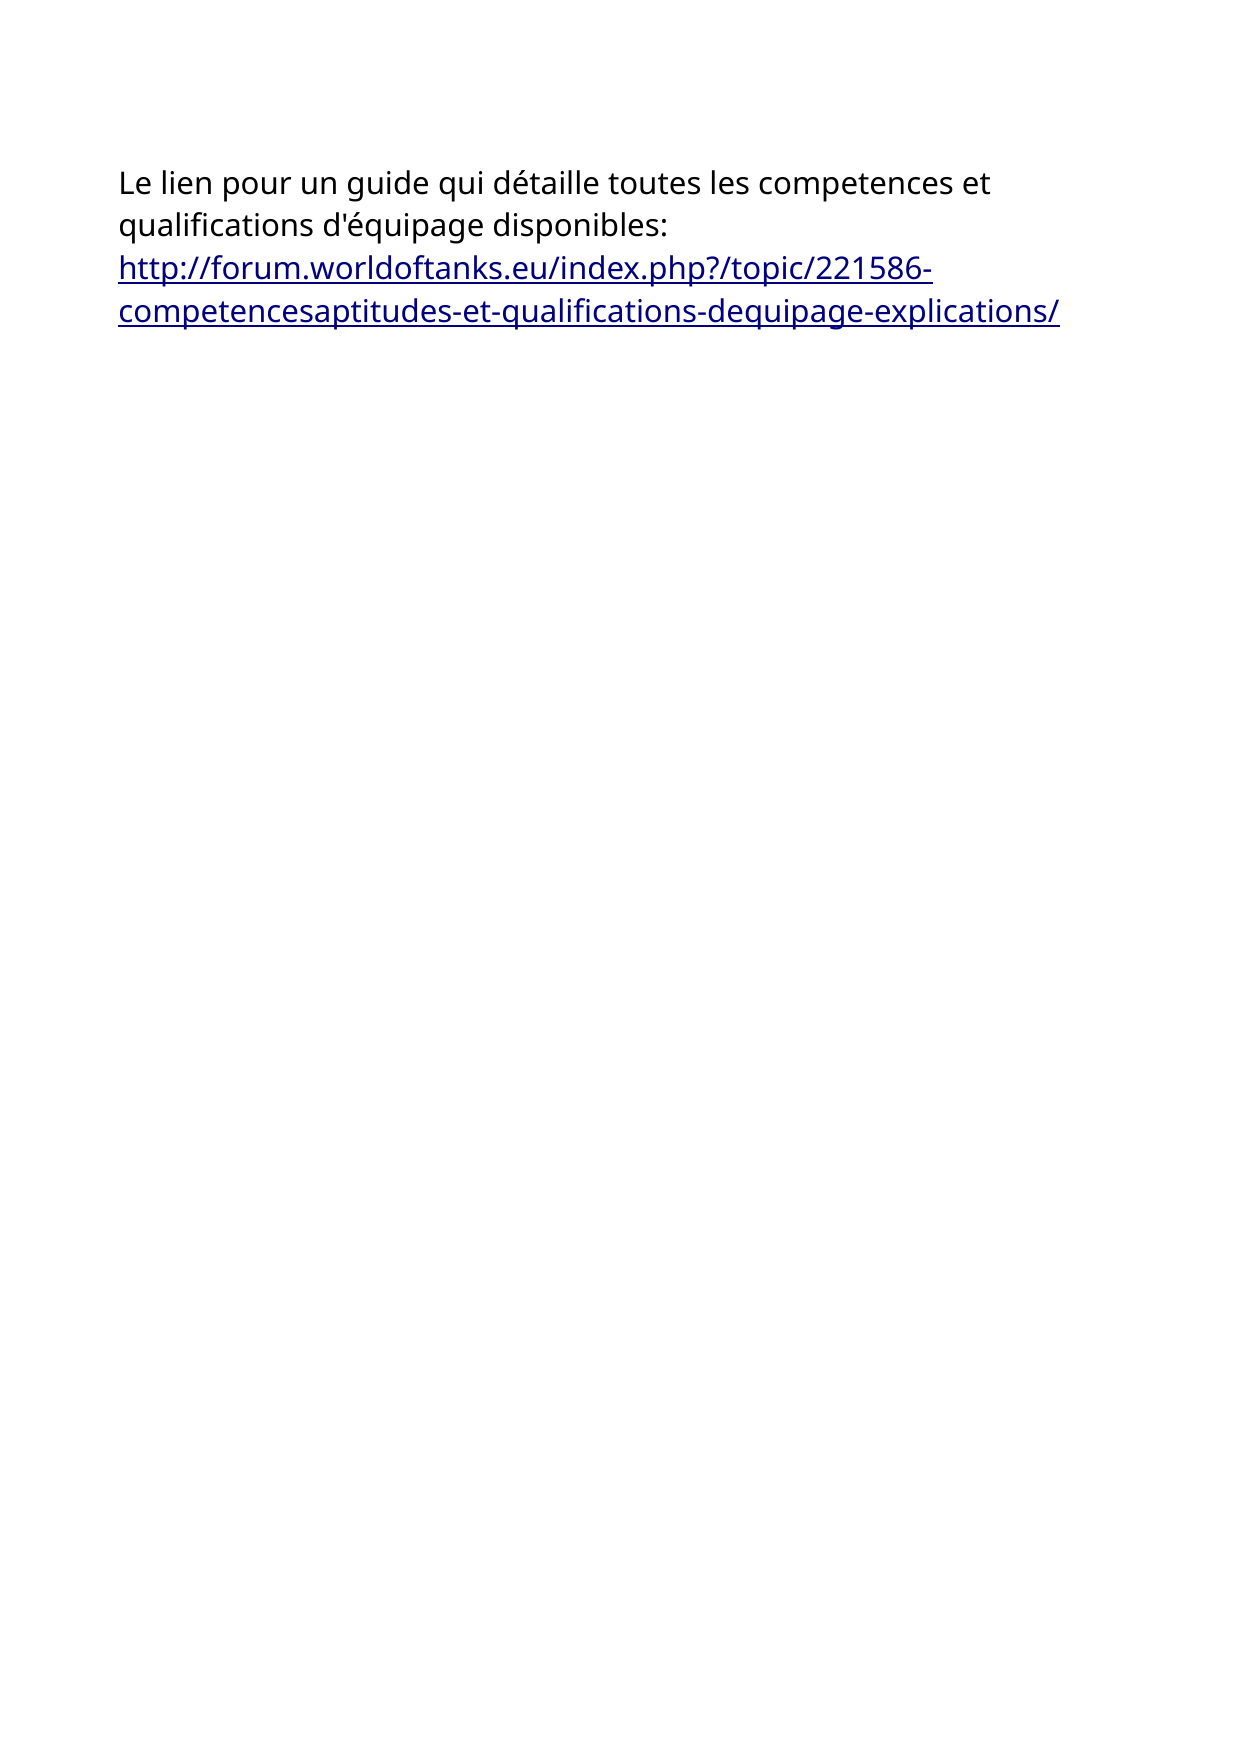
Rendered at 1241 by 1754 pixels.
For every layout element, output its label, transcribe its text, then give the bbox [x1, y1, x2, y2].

text Le lien pour un guide qui détaille toutes les competences et qualifications d'équipage disponibles: http://forum.worldoftanks.eu/index.php?/topic/221586-competencesaptitudes-et-qualifications-dequipage-explications/ [118, 161, 1122, 331]
